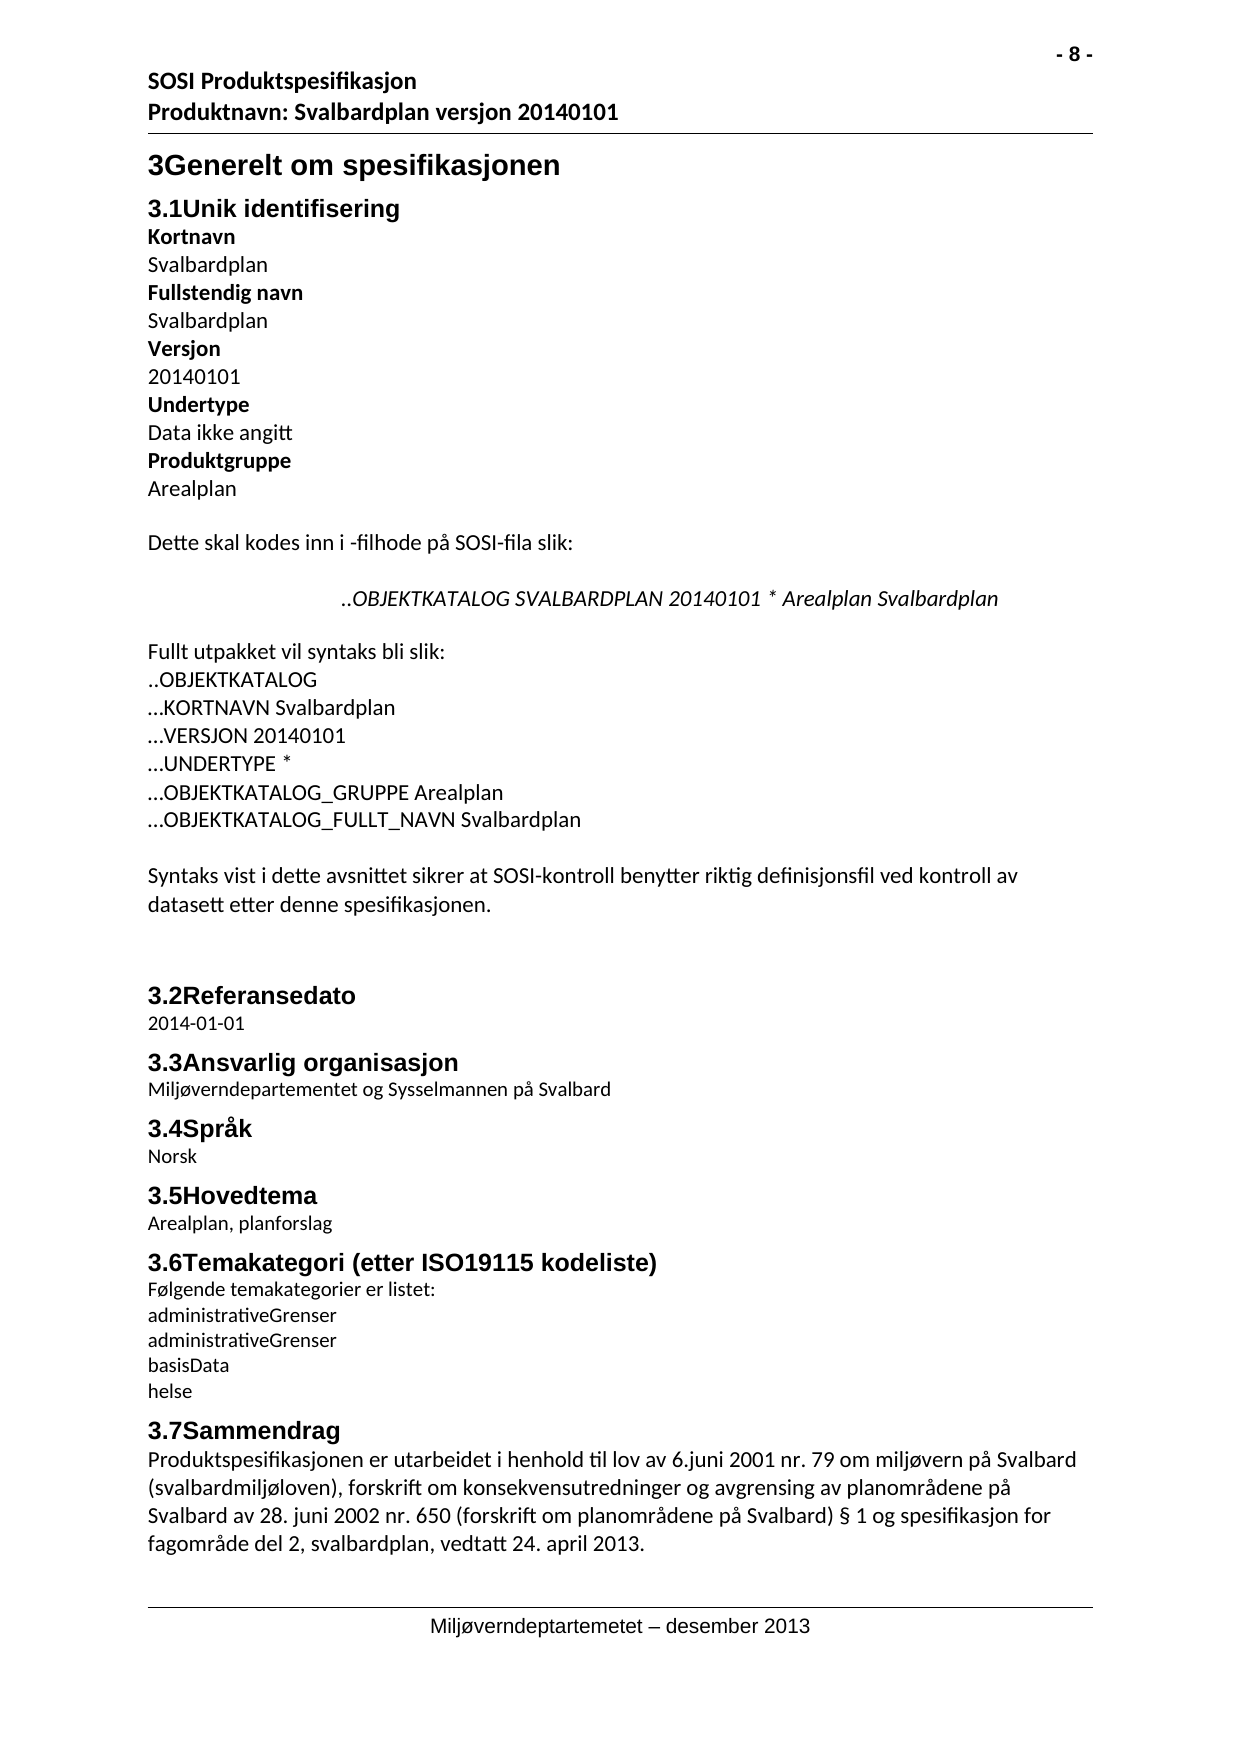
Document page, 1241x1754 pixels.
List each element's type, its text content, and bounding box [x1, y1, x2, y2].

text Svalbardplan [148, 250, 1093, 278]
text Arealplan, planforslag [148, 1210, 1093, 1235]
text Arealplan [148, 474, 1093, 503]
text …KORTNAVN Svalbardplan [148, 693, 1093, 722]
text 20140101 [148, 362, 1093, 391]
text helse [148, 1378, 1093, 1403]
text Produktspesifikasjonen er utarbeidet i henhold til lov av 6.juni 2001 nr. 79 om miljøvern på Svalbard (svalbardmiljøloven), forskrift om konsekvensutredninger og avgrensing av planområdene på Svalbard av 28. juni 2002 nr. 650 (forskrift om planområdene på Svalbard) § 1 og spesifikasjon for fagområde del 2, svalbardplan, vedtatt 24. april 2013. [148, 1445, 1093, 1557]
subtitle Generelt om spesifikasjonen [148, 148, 1093, 181]
text Syntaks vist i dette avsnittet sikrer at SOSI-kontroll benytter riktig definisjonsfil ved kontroll av datasett etter denne spesifikasjonen. [148, 862, 1093, 918]
text Kortnavn [148, 222, 1093, 250]
text administrativeGrenser [148, 1327, 1093, 1353]
text administrativeGrenser [148, 1302, 1093, 1327]
text ..OBJEKTKATALOG SVALBARDPLAN 20140101 * Arealplan Svalbardplan [341, 584, 1093, 612]
subtitle Språk [148, 1114, 1093, 1143]
text Miljøverndepartementet og Sysselmannen på Svalbard [148, 1076, 1093, 1102]
text basisData [148, 1353, 1093, 1378]
text Versjon [148, 334, 1093, 362]
subtitle Ansvarlig organisasjon [148, 1048, 1093, 1076]
subtitle Referansedato [148, 981, 1093, 1010]
text Svalbardplan [148, 306, 1093, 334]
text 2014-01-01 [148, 1010, 1093, 1035]
text Undertype [148, 391, 1093, 418]
text Data ikke angitt [148, 418, 1093, 447]
text Følgende temakategorier er listet: [148, 1276, 1093, 1302]
text Fullt utpakket vil syntaks bli slik: [148, 637, 1093, 666]
text …OBJEKTKATALOG_FULLT_NAVN Svalbardplan [148, 806, 1093, 834]
text …VERSJON 20140101 [148, 722, 1093, 749]
subtitle Unik identifisering [148, 194, 1093, 222]
text ..OBJEKTKATALOG [148, 666, 1093, 693]
text …OBJEKTKATALOG_GRUPPE Arealplan [148, 778, 1093, 806]
subtitle Hovedtema [148, 1181, 1093, 1210]
text Norsk [148, 1143, 1093, 1168]
text Fullstendig navn [148, 278, 1093, 306]
text …UNDERTYPE * [148, 749, 1093, 778]
text Produktgruppe [148, 447, 1093, 474]
subtitle Sammendrag [148, 1416, 1093, 1445]
text Dette skal kodes inn i -filhode på SOSI-fila slik: [148, 528, 1093, 556]
subtitle Temakategori (etter ISO19115 kodeliste) [148, 1248, 1093, 1276]
